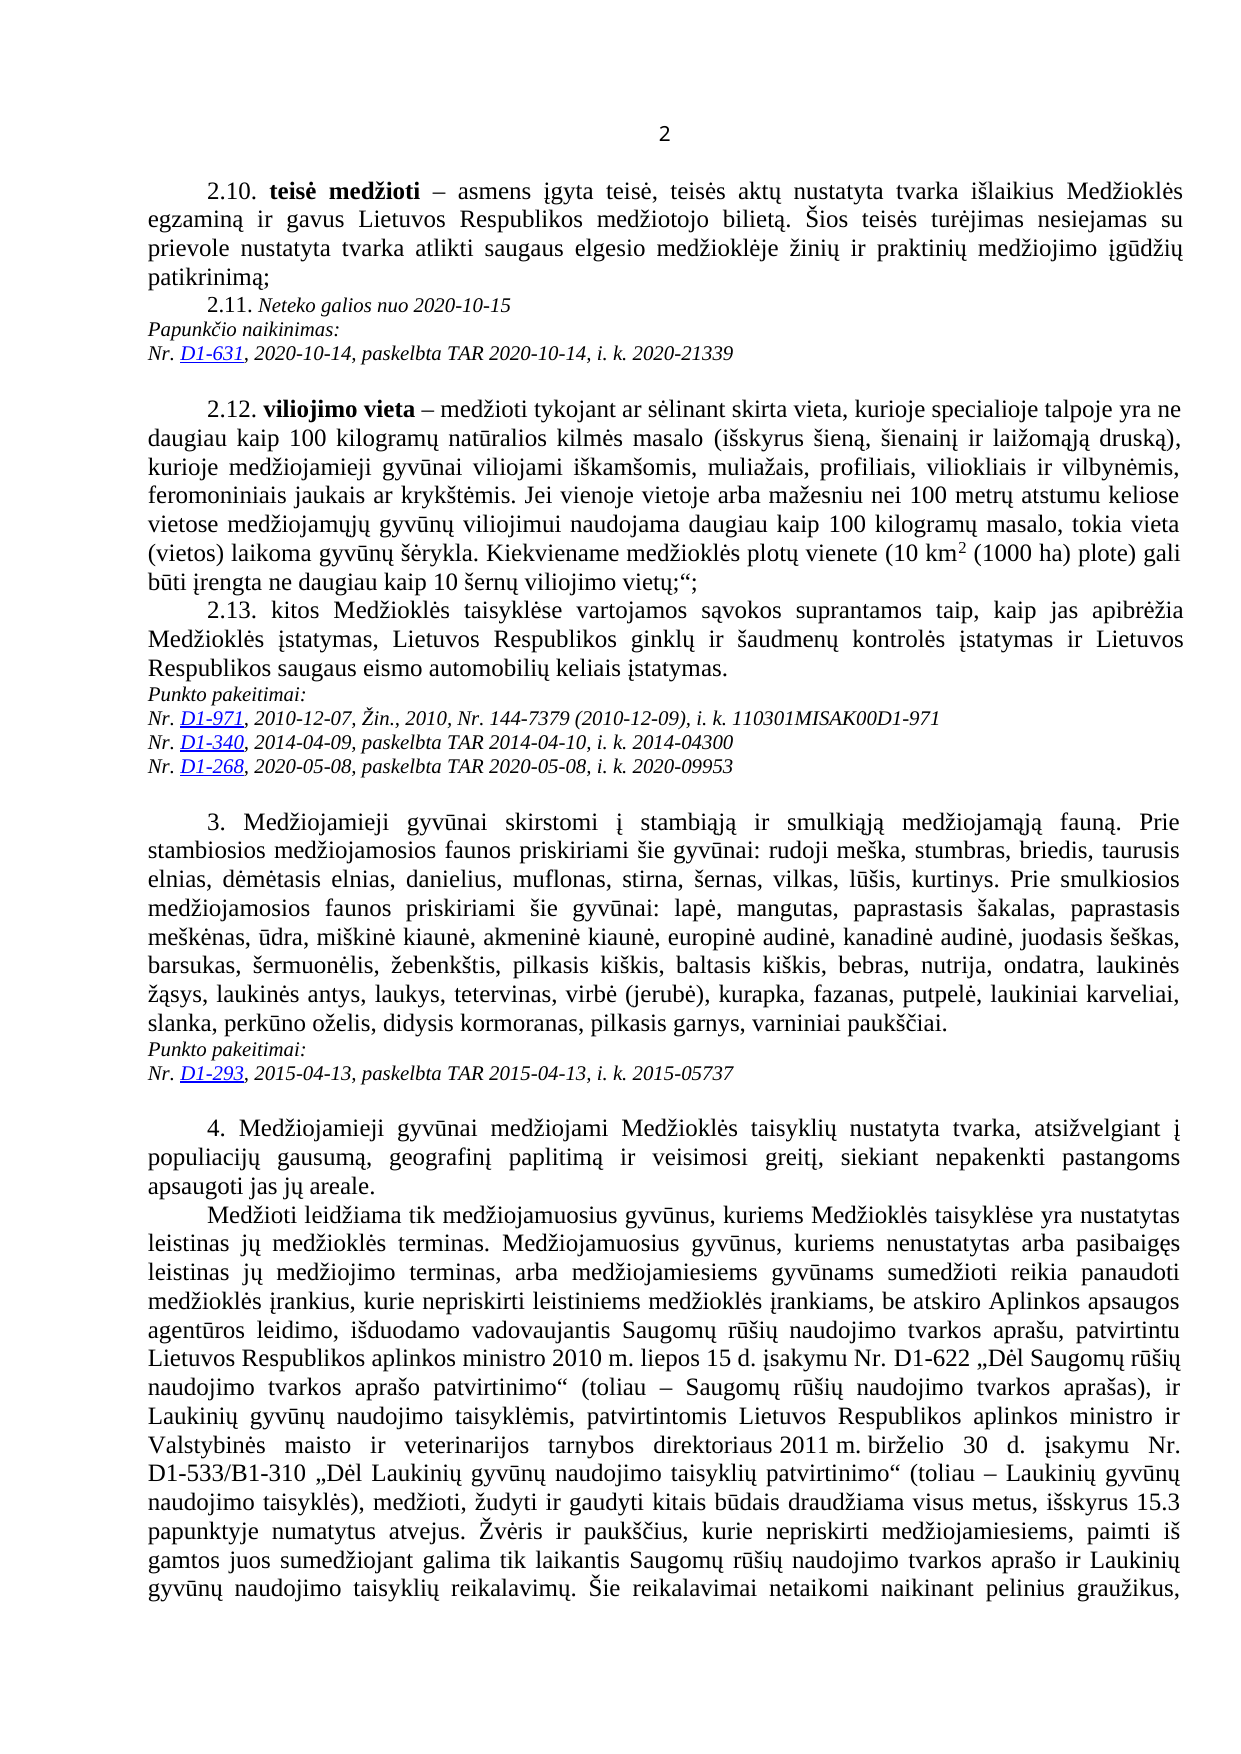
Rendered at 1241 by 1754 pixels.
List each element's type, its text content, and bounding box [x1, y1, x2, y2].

text 2.11. Neteko galios nuo 2020-10-15 [148, 291, 1181, 317]
text 2.13. kitos Medžioklės taisyklėse vartojamos sąvokos suprantamos taip, kaip jas apibrėžia Medžioklės įstatymas, Lietuvos Respublikos ginklų ir šaudmenų kontrolės įstatymas ir Lietuvos Respublikos saugaus eismo automobilių keliais įstatymas. [148, 595, 1185, 682]
text Nr. D1-293, 2015-04-13, paskelbta TAR 2015-04-13, i. k. 2015-05737 [148, 1061, 1181, 1085]
text Punkto pakeitimai: [148, 1037, 1181, 1061]
text Nr. D1-268, 2020-05-08, paskelbta TAR 2020-05-08, i. k. 2020-09953 [148, 754, 1181, 778]
text 3. Medžiojamieji gyvūnai skirstomi į stambiąją ir smulkiąją medžiojamąją fauną. Prie stambiosios medžiojamosios faunos priskiriami šie gyvūnai: rudoji meška, stumbras, briedis, taurusis elnias, dėmėtasis elnias, danielius, muflonas, stirna, šernas, vilkas, lūšis, kurtinys. Prie smulkiosios medžiojamosios faunos priskiriami šie gyvūnai: lapė, mangutas, paprastasis šakalas, paprastasis meškėnas, ūdra, miškinė kiaunė, akmeninė kiaunė, europinė audinė, kanadinė audinė, juodasis šeškas, barsukas, šermuonėlis, žebenkštis, pilkasis kiškis, baltasis kiškis, bebras, nutrija, ondatra, laukinės žąsys, laukinės antys, laukys, tetervinas, virbė (jerubė), kurapka, fazanas, putpelė, laukiniai karveliai, slanka, perkūno oželis, didysis kormoranas, pilkasis garnys, varniniai paukščiai. [148, 807, 1181, 1037]
text Punkto pakeitimai: [148, 682, 1181, 706]
text 4. Medžiojamieji gyvūnai medžiojami Medžioklės taisyklių nustatyta tvarka, atsižvelgiant į populiacijų gausumą, geografinį paplitimą ir veisimosi greitį, siekiant nepakenkti pastangoms apsaugoti jas jų areale. [148, 1113, 1181, 1200]
text Nr. D1-971, 2010-12-07, Žin., 2010, Nr. 144-7379 (2010-12-09), i. k. 110301MISAK00D1-971 [148, 706, 1181, 730]
text Nr. D1-631, 2020-10-14, paskelbta TAR 2020-10-14, i. k. 2020-21339 [148, 341, 1181, 365]
text Medžioti leidžiama tik medžiojamuosius gyvūnus, kuriems Medžioklės taisyklėse yra nustatytas leistinas jų medžioklės terminas. Medžiojamuosius gyvūnus, kuriems nenustatytas arba pasibaigęs leistinas jų medžiojimo terminas, arba medžiojamiesiems gyvūnams sumedžioti reikia panaudoti medžioklės įrankius, kurie nepriskirti leistiniems medžioklės įrankiams, be atskiro Aplinkos apsaugos agentūros leidimo, išduodamo vadovaujantis Saugomų rūšių naudojimo tvarkos aprašu, patvirtintu Lietuvos Respublikos aplinkos ministro 2010 m. liepos 15 d. įsakymu Nr. D1‑622 „Dėl Saugomų rūšių naudojimo tvarkos aprašo patvirtinimo“ (toliau – Saugomų rūšių naudojimo tvarkos aprašas), ir Laukinių gyvūnų naudojimo taisyklėmis, patvirtintomis Lietuvos Respublikos aplinkos ministro ir Valstybinės maisto ir veterinarijos tarnybos direktoriaus 2011 m. birželio 30 d. įsakymu Nr. D1-533/B1-310 „Dėl Laukinių gyvūnų naudojimo taisyklių patvirtinimo“ (toliau – Laukinių gyvūnų naudojimo taisyklės), medžioti, žudyti ir gaudyti kitais būdais draudžiama visus metus, išskyrus 15.3 papunktyje numatytus atvejus. Žvėris ir paukščius, kurie nepriskirti medžiojamiesiems, paimti iš gamtos juos sumedžiojant galima tik laikantis Saugomų rūšių naudojimo tvarkos aprašo ir Laukinių gyvūnų naudojimo taisyklių reikalavimų. Šie reikalavimai netaikomi naikinant pelinius graužikus, [148, 1200, 1181, 1602]
text 2.10. teisė medžioti – asmens įgyta teisė, teisės aktų nustatyta tvarka išlaikius Medžioklės egzaminą ir gavus Lietuvos Respublikos medžiotojo bilietą. Šios teisės turėjimas nesiejamas su prievole nustatyta tvarka atlikti saugaus elgesio medžioklėje žinių ir praktinių medžiojimo įgūdžių patikrinimą; [148, 176, 1185, 291]
text 2.12. viliojimo vieta – medžioti tykojant ar sėlinant skirta vieta, kurioje specialioje talpoje yra ne daugiau kaip 100 kilogramų natūralios kilmės masalo (išskyrus šieną, šienainį ir laižomąją druską), kurioje medžiojamieji gyvūnai viliojami iškamšomis, muliažais, profiliais, viliokliais ir vilbynėmis, feromoniniais jaukais ar krykštėmis. Jei vienoje vietoje arba mažesniu nei 100 metrų atstumu keliose vietose medžiojamųjų gyvūnų viliojimui naudojama daugiau kaip 100 kilogramų masalo, tokia vieta (vietos) laikoma gyvūnų šėrykla. Kiekviename medžioklės plotų vienete (10 km2 (1000 ha) plote) gali būti įrengta ne daugiau kaip 10 šernų viliojimo vietų;“; [148, 394, 1181, 595]
text Nr. D1-340, 2014-04-09, paskelbta TAR 2014-04-10, i. k. 2014-04300 [148, 730, 1181, 754]
text Papunkčio naikinimas: [148, 317, 1181, 341]
